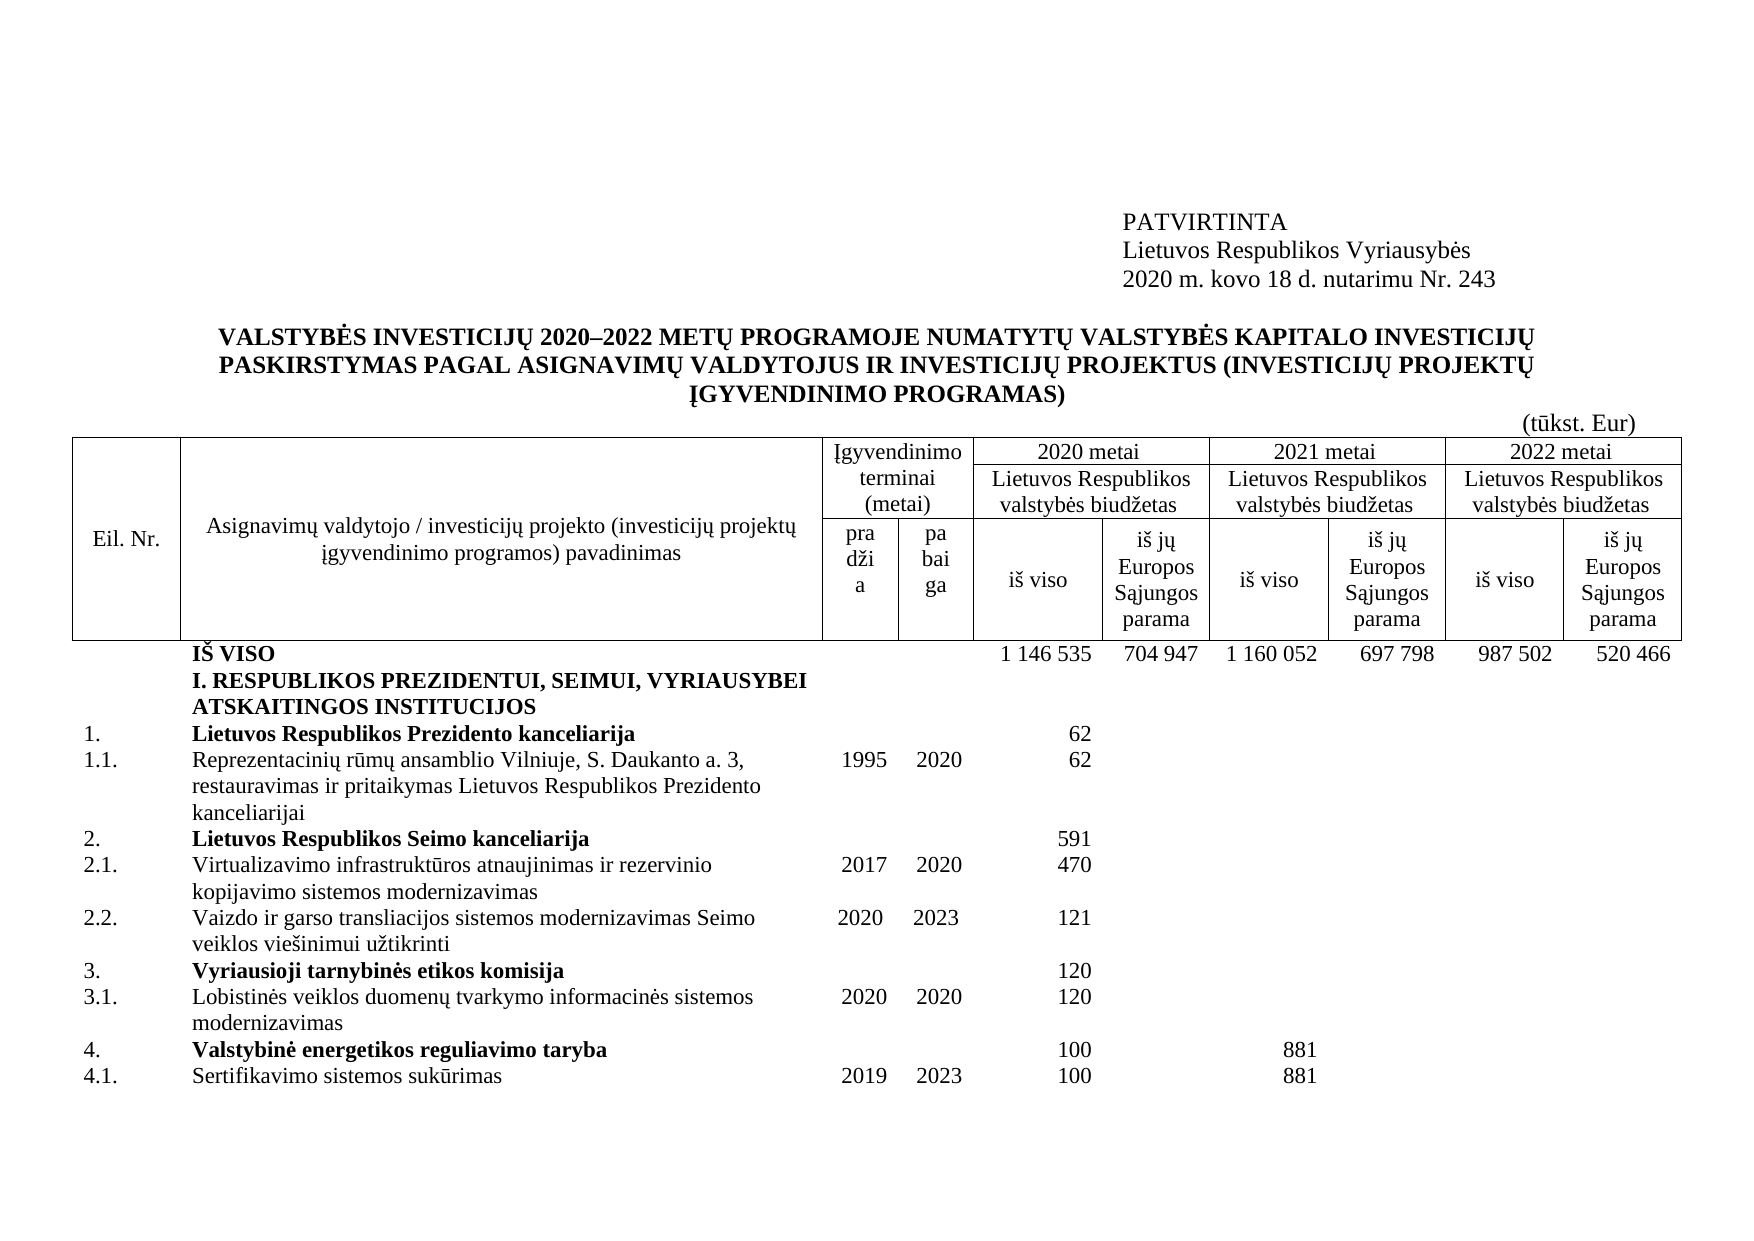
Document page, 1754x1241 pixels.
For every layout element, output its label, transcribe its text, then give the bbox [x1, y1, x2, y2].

table_cell [1446, 983, 1564, 1036]
table_cell [1564, 851, 1682, 904]
table_cell Lietuvos Respublikos valstybės biudžetas [1210, 465, 1445, 518]
table_cell [898, 1036, 973, 1062]
text PATVIRTINTA [1122, 207, 1636, 235]
table_header 2022 metai [1446, 438, 1681, 464]
table_cell [898, 641, 973, 667]
table_cell 881 [1209, 1062, 1328, 1088]
table_cell Virtualizavimo infrastruktūros atnaujinimas ir rezervinio kopijavimo sistemos modernizavimas [181, 851, 822, 904]
table_cell IŠ VISO [181, 641, 822, 667]
table_cell [1564, 825, 1682, 851]
table_cell [1328, 1036, 1446, 1062]
table_cell 2020 [898, 746, 973, 825]
table_cell [1446, 851, 1564, 904]
table_cell Reprezentacinių rūmų ansamblio Vilniuje, S. Daukanto a. 3, restauravimas ir pritaikymas Lietuvos Respublikos Prezidento kanceliarijai [181, 746, 822, 825]
table_cell Vaizdo ir garso transliacijos sistemos modernizavimas Seimo veiklos viešinimui užtikrinti [181, 904, 822, 957]
table_cell [1328, 667, 1446, 719]
table_cell Lietuvos Respublikos Seimo kanceliarija [181, 825, 822, 851]
table_cell [822, 957, 898, 983]
table_cell [1564, 957, 1682, 983]
table_cell Valstybinė energetikos reguliavimo taryba [181, 1036, 822, 1062]
table_cell 470 [973, 851, 1103, 904]
table_cell [1446, 825, 1564, 851]
table_cell 520 466 [1564, 641, 1682, 667]
table_cell 4. [72, 1036, 181, 1062]
table_cell 591 [973, 825, 1103, 851]
table_cell [822, 825, 898, 851]
table_cell 2020 [898, 983, 973, 1036]
table_cell [1103, 904, 1209, 957]
table_cell [898, 720, 973, 746]
table_header 2020 metai [974, 438, 1209, 464]
table_cell [1103, 667, 1209, 719]
table_cell iš viso [974, 519, 1102, 639]
table_cell [1328, 904, 1446, 957]
table_cell [1446, 904, 1564, 957]
table_cell [898, 825, 973, 851]
table_cell 2020 [898, 851, 973, 904]
table_cell [1103, 1062, 1209, 1088]
table_cell [1564, 667, 1682, 719]
table_cell [973, 667, 1103, 719]
table_cell 2023 [898, 904, 973, 957]
table_header 2021 metai [1210, 438, 1445, 464]
table_cell [1328, 1062, 1446, 1088]
table_cell [1209, 720, 1328, 746]
table_cell 1 146 535 [973, 641, 1103, 667]
table_cell 121 [973, 904, 1103, 957]
table_cell 1995 [822, 746, 898, 825]
table_cell [1564, 720, 1682, 746]
table_cell 2. [72, 825, 181, 851]
table_header Įgyvendinimo terminai (metai) [823, 438, 973, 518]
table_cell [72, 667, 181, 719]
table_cell [1103, 983, 1209, 1036]
table_cell [822, 667, 898, 719]
table_cell iš jų Europos Sąjungos parama [1564, 519, 1681, 639]
table_cell Vyriausioji tarnybinės etikos komisija [181, 957, 822, 983]
table_cell Lobistinės veiklos duomenų tvarkymo informacinės sistemos modernizavimas [181, 983, 822, 1036]
table_cell [1103, 720, 1209, 746]
text Lietuvos Respublikos Vyriausybės 2020 m. kovo 18 d. nutarimu Nr. 243 [1122, 235, 1636, 293]
table_cell [1564, 1062, 1682, 1088]
table_cell 2017 [822, 851, 898, 904]
table_cell [1564, 983, 1682, 1036]
table_cell iš jų Europos Sąjungos parama [1329, 519, 1445, 639]
table_cell 120 [973, 957, 1103, 983]
table_cell [1328, 746, 1446, 825]
table_cell [1103, 746, 1209, 825]
table_cell [1103, 851, 1209, 904]
table_cell 100 [973, 1036, 1103, 1062]
table_cell 2020 [822, 904, 898, 957]
text VALSTYBĖS INVESTICIJŲ 2020–2022 METŲ PROGRAMOJE NUMATYTŲ VALSTYBĖS KAPITALO INVESTICIJŲ PASKIRSTYMAS PAGAL ASIGNAVIMŲ VALDYTOJUS IR INVESTICIJŲ PROJEKTUS (INVESTICIJŲ PROJEKTŲ ĮGYVENDINIMO PROGRAMAS) [118, 322, 1636, 408]
table_cell [1328, 851, 1446, 904]
table_cell [822, 720, 898, 746]
table_cell [898, 667, 973, 719]
table_header Eil. Nr. [73, 438, 180, 639]
table_cell 62 [973, 746, 1103, 825]
table_cell [1446, 667, 1564, 719]
table_cell 987 502 [1446, 641, 1564, 667]
table_cell 2020 [822, 983, 898, 1036]
table_cell 697 798 [1328, 641, 1446, 667]
table_cell [1328, 825, 1446, 851]
table_cell [1446, 1036, 1564, 1062]
table_cell 1.1. [72, 746, 181, 825]
table_cell 4.1. [72, 1062, 181, 1088]
table_cell [1328, 957, 1446, 983]
text (tūkst. Eur) [118, 408, 1636, 437]
table_cell iš viso [1210, 519, 1328, 639]
table_cell I. RESPUBLIKOS PREZIDENTUI, SEIMUI, VYRIAUSYBEI ATSKAITINGOS INSTITUCIJOS [181, 667, 822, 719]
table_cell [1209, 957, 1328, 983]
table_cell [1446, 1062, 1564, 1088]
table_cell [1564, 904, 1682, 957]
table_cell 2.2. [72, 904, 181, 957]
table_cell Lietuvos Respublikos Prezidento kanceliarija [181, 720, 822, 746]
table_cell 1. [72, 720, 181, 746]
table_cell 704 947 [1103, 641, 1209, 667]
table_cell 1 160 052 [1209, 641, 1328, 667]
table_cell [1209, 825, 1328, 851]
table_cell 881 [1209, 1036, 1328, 1062]
table_cell Lietuvos Respublikos valstybės biudžetas [974, 465, 1209, 518]
table_cell [1209, 851, 1328, 904]
table_cell 100 [973, 1062, 1103, 1088]
table_cell Sertifikavimo sistemos sukūrimas [181, 1062, 822, 1088]
table_cell [1328, 983, 1446, 1036]
table_cell pradžia [823, 519, 898, 639]
table_cell Lietuvos Respublikos valstybės biudžetas [1446, 465, 1681, 518]
table_cell [898, 957, 973, 983]
table_cell [1103, 1036, 1209, 1062]
table_cell [1564, 1036, 1682, 1062]
table_cell [72, 641, 181, 667]
table_cell [1446, 746, 1564, 825]
table_cell [822, 1036, 898, 1062]
table_cell [1209, 983, 1328, 1036]
table_cell pabaiga [899, 519, 973, 639]
table_cell 2023 [898, 1062, 973, 1088]
table_cell iš jų Europos Sąjungos parama [1103, 519, 1209, 639]
table_cell 3.1. [72, 983, 181, 1036]
table_cell [1209, 904, 1328, 957]
table_cell [1103, 957, 1209, 983]
table_cell [1103, 825, 1209, 851]
table_cell [1446, 720, 1564, 746]
table_header Asignavimų valdytojo / investicijų projekto (investicijų projektų įgyvendinimo programos) pavadinimas [181, 438, 822, 639]
table_cell [1209, 746, 1328, 825]
table_cell [1328, 720, 1446, 746]
table_cell 2.1. [72, 851, 181, 904]
table_cell [1446, 957, 1564, 983]
table_cell 3. [72, 957, 181, 983]
table_cell 62 [973, 720, 1103, 746]
table_cell iš viso [1446, 519, 1563, 639]
table_cell [822, 641, 898, 667]
table_cell [1564, 746, 1682, 825]
table_cell 2019 [822, 1062, 898, 1088]
table_cell 120 [973, 983, 1103, 1036]
table_cell [1209, 667, 1328, 719]
